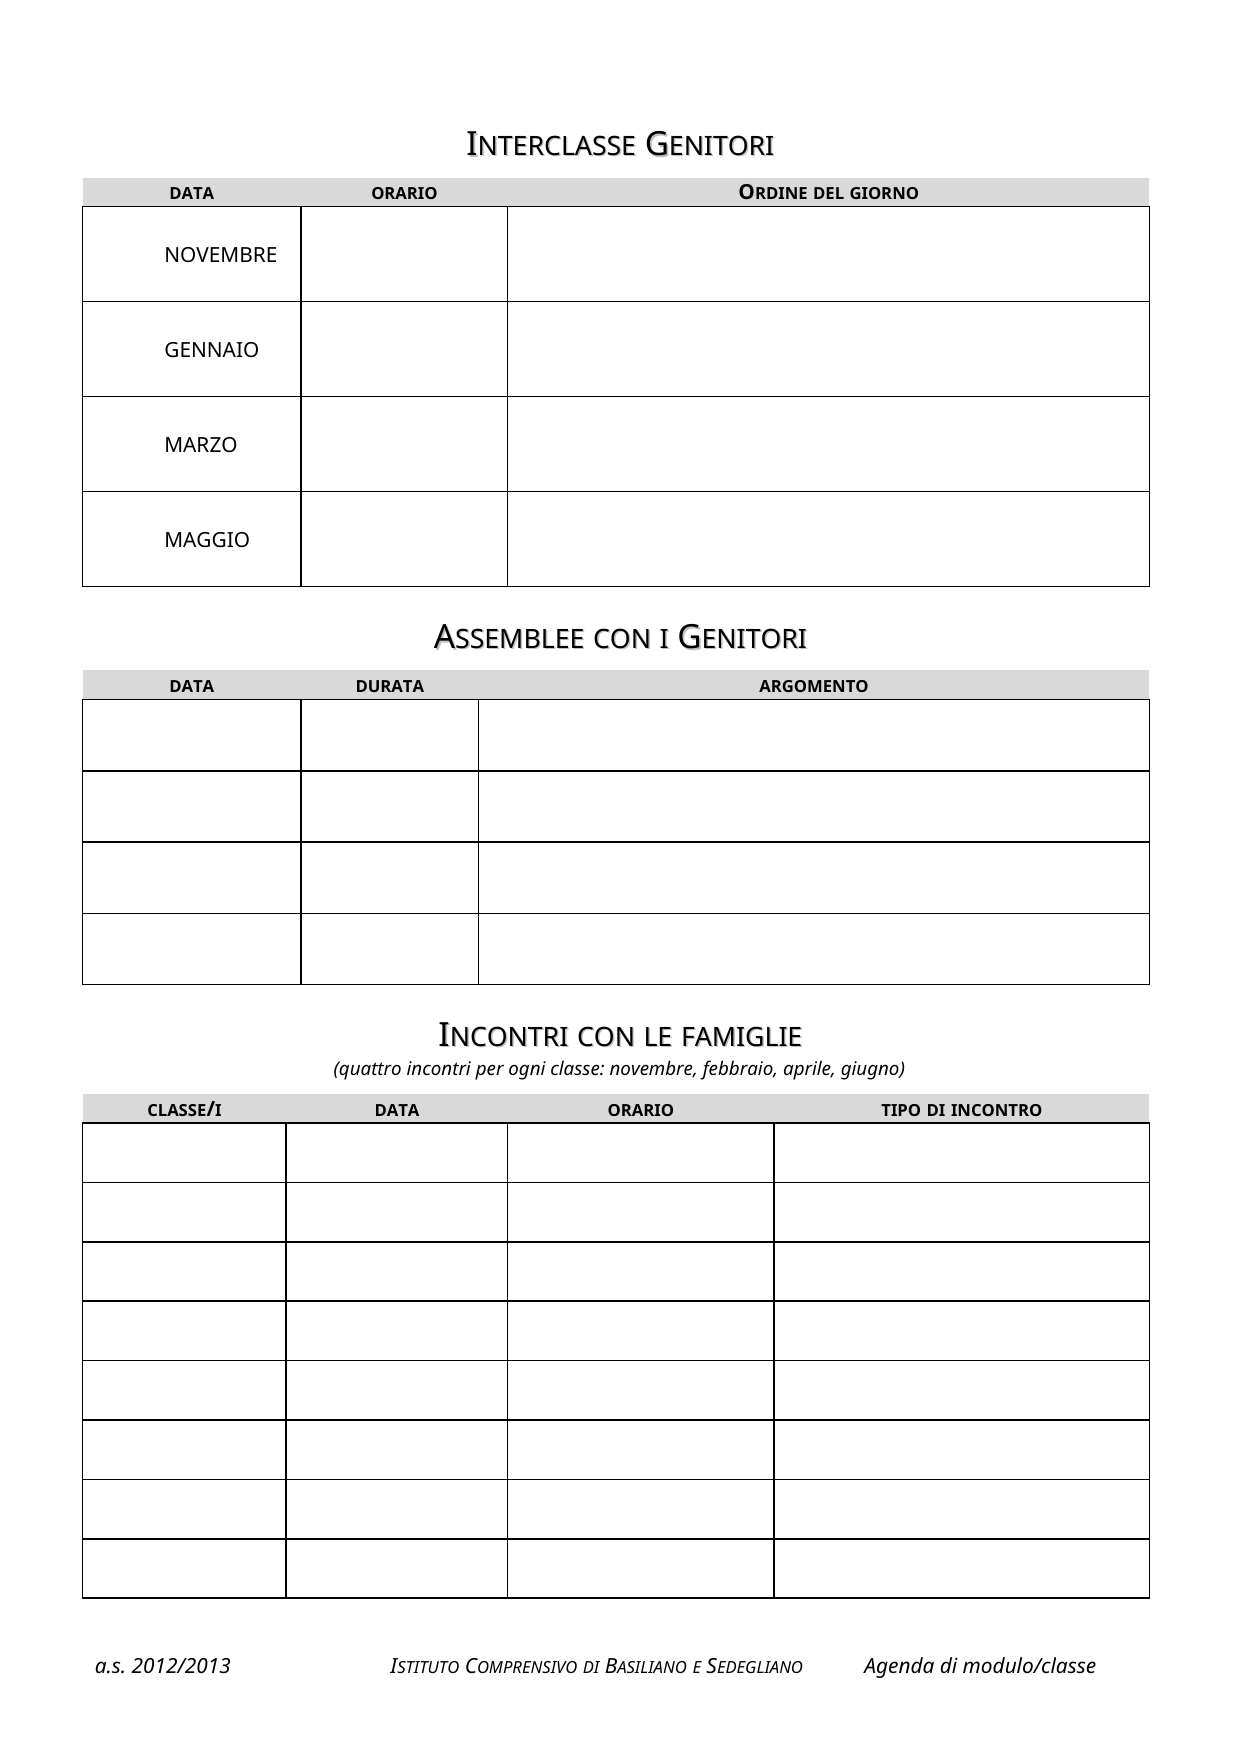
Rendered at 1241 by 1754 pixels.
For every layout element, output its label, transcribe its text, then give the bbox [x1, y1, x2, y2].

table_cell [775, 1480, 1149, 1538]
table_cell [302, 492, 507, 586]
table_cell [508, 207, 1149, 301]
table_header data [83, 670, 301, 699]
table_cell [775, 1183, 1149, 1241]
table_cell [83, 700, 300, 770]
table_cell [479, 700, 1149, 770]
text Interclasse Genitori [94, 119, 1146, 165]
table_cell [287, 1124, 507, 1182]
table_header classe/i [83, 1094, 286, 1122]
table_cell [83, 302, 153, 396]
table_cell [775, 1124, 1149, 1182]
text Incontri con le famiglie [94, 1010, 1146, 1056]
table_cell [83, 1480, 285, 1538]
table_cell [479, 914, 1149, 984]
table_cell [83, 914, 300, 984]
table_cell [302, 207, 507, 301]
table_cell gennaio [153, 302, 300, 396]
table_cell [83, 1183, 285, 1241]
table_cell [775, 1421, 1149, 1478]
table_cell [508, 1183, 773, 1241]
table_cell [302, 700, 478, 770]
table_cell [508, 1124, 773, 1182]
table_cell [83, 492, 153, 586]
table_cell [508, 302, 1149, 396]
table_cell [83, 772, 300, 841]
table_cell maggio [153, 492, 300, 586]
table_cell [287, 1540, 507, 1597]
table_cell [83, 843, 300, 912]
table_header tipo di incontro [774, 1094, 1149, 1122]
table_cell [83, 1540, 285, 1597]
table_cell [508, 1480, 773, 1538]
table_cell [508, 1421, 773, 1478]
table_header argomento [478, 670, 1149, 699]
table_cell [83, 397, 153, 491]
text Assemblee con i Genitori [94, 612, 1146, 658]
table_cell [479, 772, 1149, 841]
table_cell [775, 1243, 1149, 1300]
table_header orario [508, 1094, 774, 1122]
table_cell [83, 1124, 285, 1182]
table_cell [287, 1421, 507, 1478]
table_header durata [301, 670, 478, 699]
table_cell [83, 207, 153, 301]
table_cell [83, 1421, 285, 1478]
table_cell [302, 302, 507, 396]
table_cell [508, 1540, 773, 1597]
table_cell [287, 1243, 507, 1300]
table_cell [302, 397, 507, 491]
table_header Ordine del giorno [508, 178, 1149, 206]
table_header orario [301, 178, 508, 206]
table_cell [479, 843, 1149, 912]
table_cell [83, 1361, 285, 1419]
table_cell [287, 1183, 507, 1241]
table_cell [302, 843, 478, 912]
table_cell [775, 1361, 1149, 1419]
text (quattro incontri per ogni classe: novembre, febbraio, aprile, giugno) [94, 1056, 1146, 1081]
table_cell [302, 772, 478, 841]
table_cell [508, 1302, 773, 1360]
table_cell [287, 1480, 507, 1538]
table_cell [508, 397, 1149, 491]
table_cell novembre [153, 207, 300, 301]
table_cell [287, 1361, 507, 1419]
table_cell [302, 914, 478, 984]
table_cell marzo [153, 397, 300, 491]
table_cell [508, 1243, 773, 1300]
table_cell [775, 1540, 1149, 1597]
table_cell [775, 1302, 1149, 1360]
table_cell [287, 1302, 507, 1360]
table_cell [83, 1243, 285, 1300]
table_cell [83, 1302, 285, 1360]
table_cell [508, 1361, 773, 1419]
table_header data [286, 1094, 508, 1122]
table_header data [83, 178, 301, 206]
table_cell [508, 492, 1149, 586]
